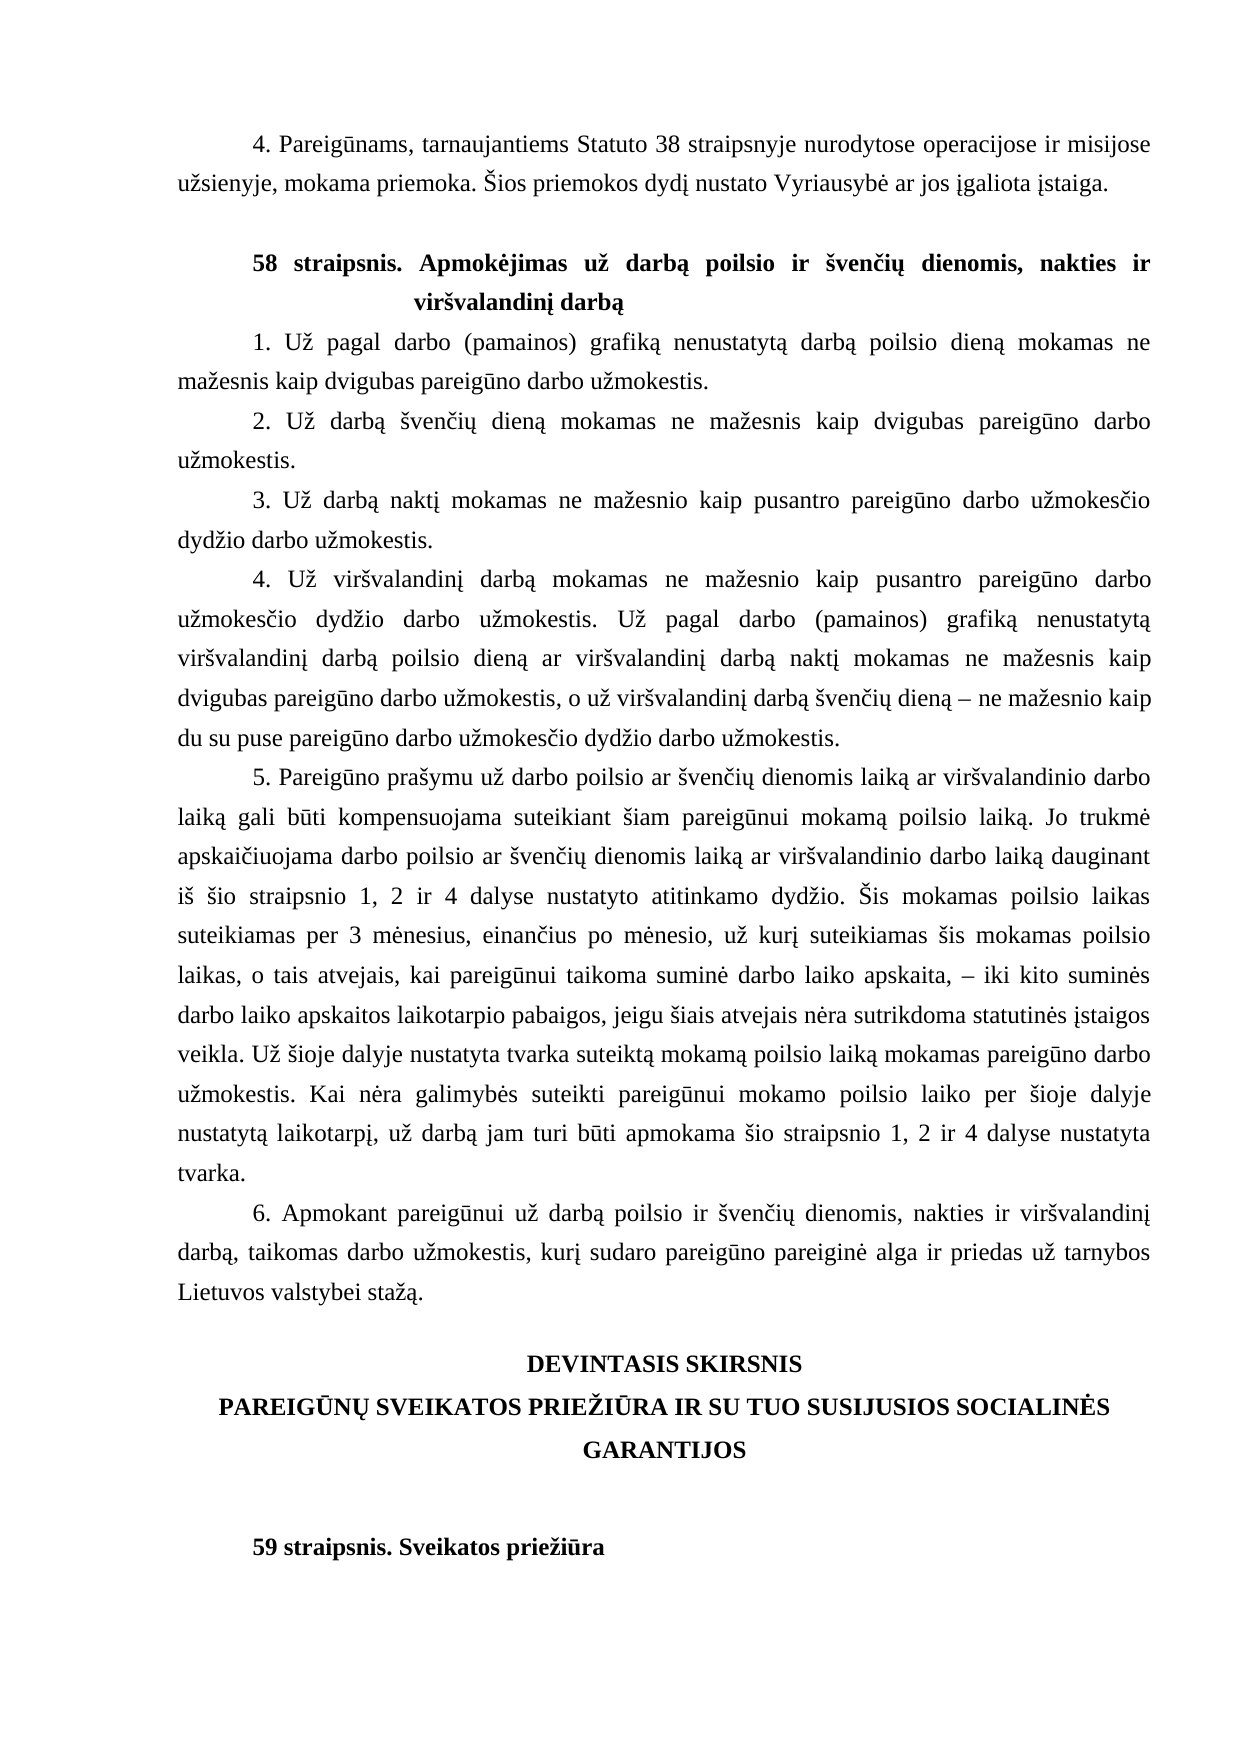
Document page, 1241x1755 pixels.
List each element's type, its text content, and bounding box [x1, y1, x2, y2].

text 1. Už pagal darbo (pamainos) grafiką nenustatytą darbą poilsio dieną mokamas ne mažesnis kaip dvigubas pareigūno darbo užmokestis. [177, 316, 1152, 395]
text 4. Už viršvalandinį darbą mokamas ne mažesnio kaip pusantro pareigūno darbo užmokesčio dydžio darbo užmokestis. Už pagal darbo (pamainos) grafiką nenustatytą viršvalandinį darbą poilsio dieną ar viršvalandinį darbą naktį mokamas ne mažesnis kaip dvigubas pareigūno darbo užmokestis, o už viršvalandinį darbą švenčių dieną – ne mažesnio kaip du su puse pareigūno darbo užmokesčio dydžio darbo užmokestis. [177, 553, 1152, 751]
text PAREIGŪNŲ SVEIKATOS PRIEŽIŪRA IR SU TUO SUSIJUSIOS SOCIALINĖS GARANTIJOS [177, 1392, 1152, 1464]
text 2. Už darbą švenčių dieną mokamas ne mažesnis kaip dvigubas pareigūno darbo užmokestis. [177, 395, 1152, 474]
text 6. Apmokant pareigūnui už darbą poilsio ir švenčių dienomis, nakties ir viršvalandinį darbą, taikomas darbo užmokestis, kurį sudaro pareigūno pareiginė alga ir priedas už tarnybos Lietuvos valstybei stažą. [177, 1187, 1152, 1306]
text 58 straipsnis. Apmokėjimas už darbą poilsio ir švenčių dienomis, nakties ir viršvalandinį darbą [252, 237, 1152, 316]
text 5. Pareigūno prašymu už darbo poilsio ar švenčių dienomis laiką ar viršvalandinio darbo laiką gali būti kompensuojama suteikiant šiam pareigūnui mokamą poilsio laiką. Jo trukmė apskaičiuojama darbo poilsio ar švenčių dienomis laiką ar viršvalandinio darbo laiką dauginant iš šio straipsnio 1, 2 ir 4 dalyse nustatyto atitinkamo dydžio. Šis mokamas poilsio laikas suteikiamas per 3 mėnesius, einančius po mėnesio, už kurį suteikiamas šis mokamas poilsio laikas, o tais atvejais, kai pareigūnui taikoma suminė darbo laiko apskaita, – iki kito suminės darbo laiko apskaitos laikotarpio pabaigos, jeigu šiais atvejais nėra sutrikdoma statutinės įstaigos veikla. Už šioje dalyje nustatyta tvarka suteiktą mokamą poilsio laiką mokamas pareigūno darbo užmokestis. Kai nėra galimybės suteikti pareigūnui mokamo poilsio laiko per šioje dalyje nustatytą laikotarpį, už darbą jam turi būti apmokama šio straipsnio 1, 2 ir 4 dalyse nustatyta tvarka. [177, 751, 1152, 1187]
text DEVINTASIS SKIRSNIS [177, 1349, 1152, 1377]
text 4. Pareigūnams, tarnaujantiems Statuto 38 straipsnyje nurodytose operacijose ir misijose užsienyje, mokama priemoka. Šios priemokos dydį nustato Vyriausybė ar jos įgaliota įstaiga. [177, 118, 1152, 197]
text 59 straipsnis. Sveikatos priežiūra [177, 1521, 1152, 1561]
text 3. Už darbą naktį mokamas ne mažesnio kaip pusantro pareigūno darbo užmokesčio dydžio darbo užmokestis. [177, 474, 1152, 553]
